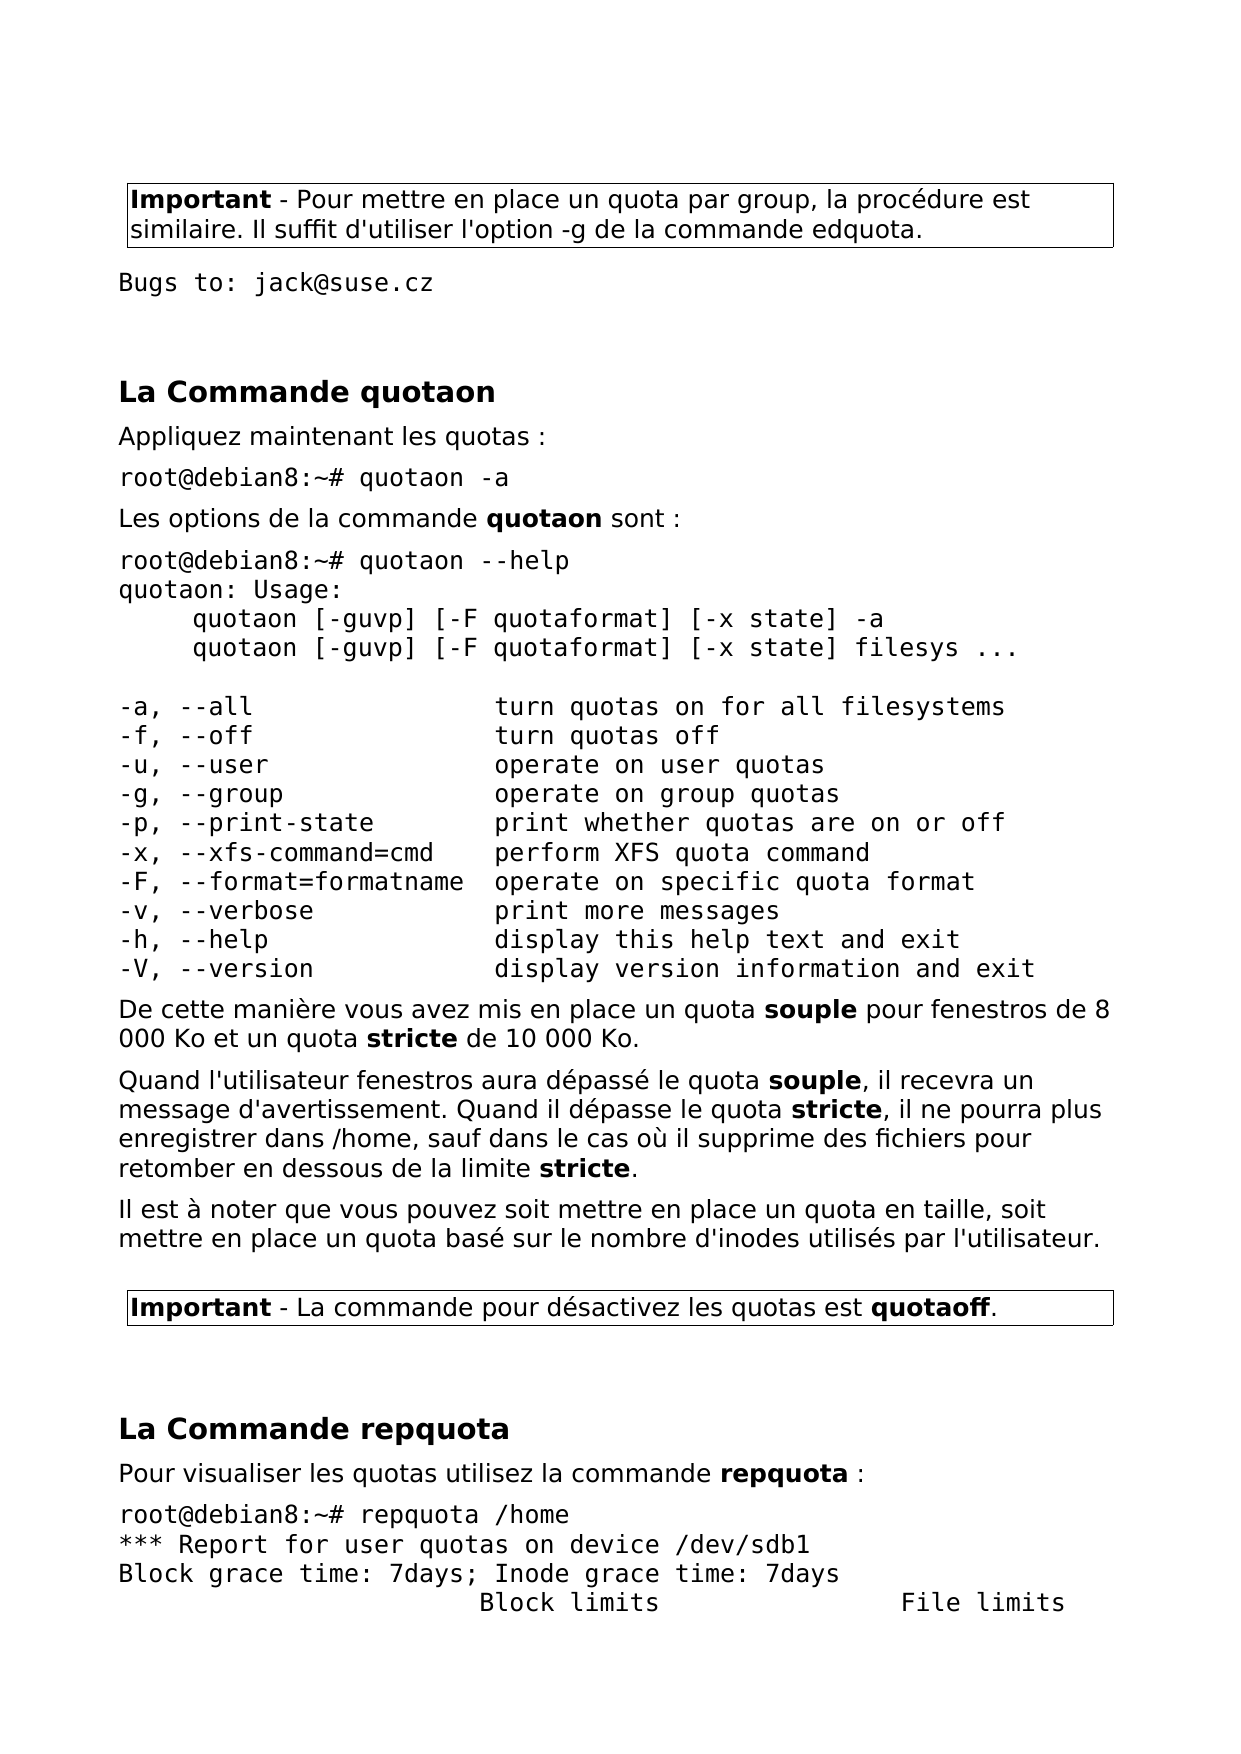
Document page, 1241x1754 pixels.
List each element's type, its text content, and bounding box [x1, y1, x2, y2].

text root@debian8:~# repquota /home *** Report for user quotas on device /dev/sdb1 Block grace time: 7days; Inode grace time: 7days Block limits File limits [118, 1501, 1122, 1617]
table_header Important - Pour mettre en place un quota par group, la procédure est similaire. Il suffit d'utiliser l'option -g de la commande edquota. [128, 184, 1113, 247]
text [118, 118, 1122, 159]
text Appliquez maintenant les quotas : [118, 422, 1122, 451]
text De cette manière vous avez mis en place un quota souple pour fenestros de 8 000 Ko et un quota stricte de 10 000 Ko. [118, 995, 1122, 1054]
text Pour visualiser les quotas utilisez la commande repquota : [118, 1459, 1122, 1488]
text Bugs to: jack@suse.cz [118, 256, 1122, 297]
subtitle La Commande repquota [118, 1412, 1122, 1446]
table_header Important - La commande pour désactivez les quotas est quotaoff. [128, 1291, 1113, 1325]
text Les options de la commande quotaon sont : [118, 504, 1122, 534]
text root@debian8:~# quotaon --help quotaon: Usage: quotaon [-guvp] [-F quotaformat] [-x state] -a quotaon [-guvp] [-F quotaformat] [-x state] filesys ... -a, --all turn quotas on for all filesystems -f, --off turn quotas off -u, --user operate on user quotas -g, --group operate on group quotas -p, --print-state print whether quotas are on or off -x, --xfs-command=cmd perform XFS quota command -F, --format=formatname operate on specific quota format -v, --verbose print more messages -h, --help display this help text and exit -V, --version display version information and exit [118, 546, 1122, 984]
subtitle La Commande quotaon [118, 375, 1122, 409]
text Quand l'utilisateur fenestros aura dépassé le quota souple, il recevra un message d'avertissement. Quand il dépasse le quota stricte, il ne pourra plus enregistrer dans /home, sauf dans le cas où il supprime des fichiers pour retomber en dessous de la limite stricte. [118, 1066, 1122, 1183]
text Il est à noter que vous pouvez soit mettre en place un quota en taille, soit mettre en place un quota basé sur le nombre d'inodes utilisés par l'utilisateur. [118, 1195, 1122, 1254]
text root@debian8:~# quotaon -a [118, 463, 1122, 493]
